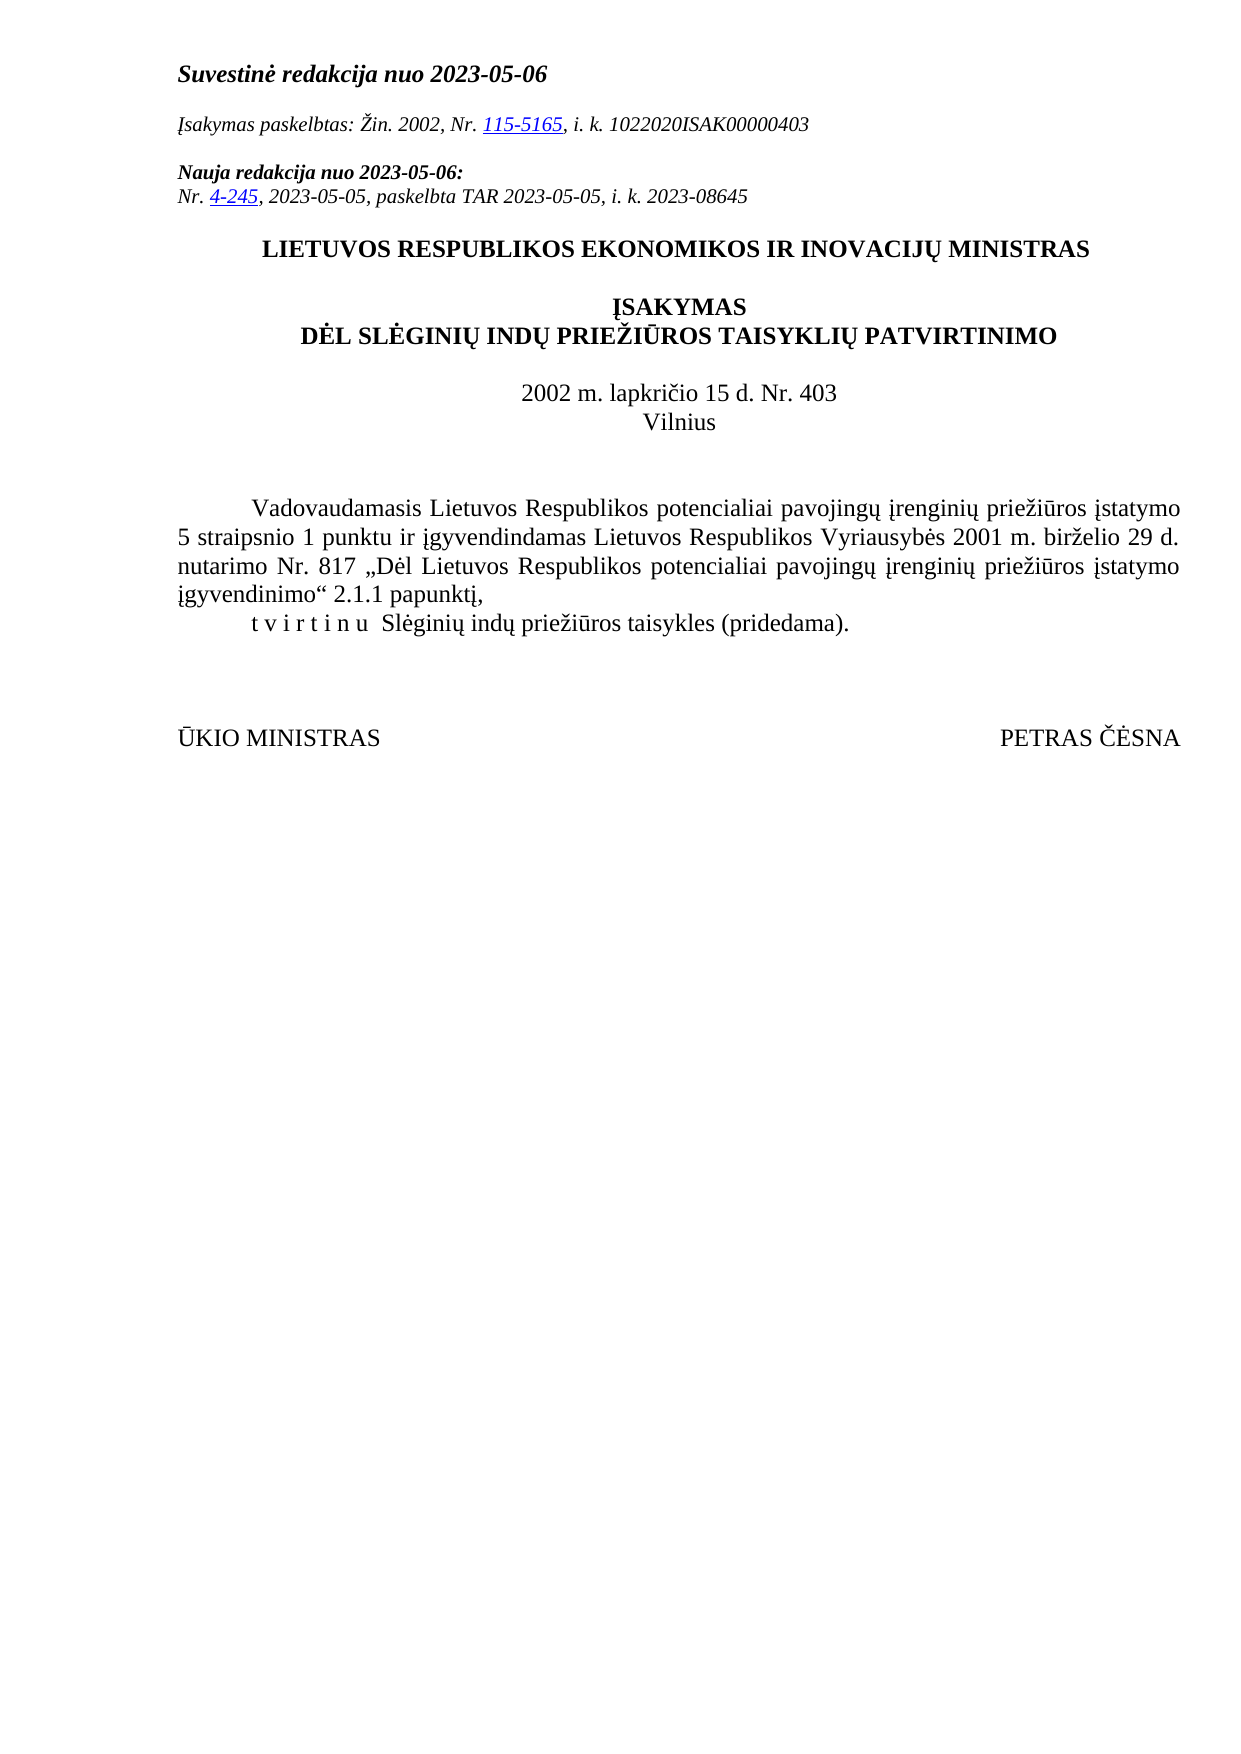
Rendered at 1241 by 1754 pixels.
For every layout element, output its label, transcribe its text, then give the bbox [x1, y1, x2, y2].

text DĖL slėginių indų priežiūros taisyklių patvirtinimo [177, 321, 1181, 349]
text 2002 m. lapkričio 15 d. Nr. 403 [177, 378, 1181, 407]
text Nauja redakcija nuo 2023-05-06: [177, 160, 1181, 184]
text ĮSAKYMAS [177, 292, 1181, 321]
text Įsakymas paskelbtas: Žin. 2002, Nr. 115-5165, i. k. 1022020ISAK00000403 [177, 112, 1181, 136]
text Vilnius [177, 407, 1181, 436]
text Nr. 4-245, 2023-05-05, paskelbta TAR 2023-05-05, i. k. 2023-08645 [177, 184, 1181, 208]
text LIETUVOS RESPUBLIKOS EKONOMIKOS IR INOVACIJŲ MINISTRAS [177, 234, 1181, 263]
text Suvestinė redakcija nuo 2023-05-06 [177, 59, 1181, 88]
text tvirtinu Slėginių indų priežiūros taisykles (pridedama). [177, 608, 1181, 637]
text Vadovaudamasis Lietuvos Respublikos potencialiai pavojingų įrenginių priežiūros įstatymo 5 straipsnio 1 punktu ir įgyvendindamas Lietuvos Respublikos Vyriausybės 2001 m. birželio 29 d. nutarimo Nr. 817 „Dėl Lietuvos Respublikos potencialiai pavojingų įrenginių priežiūros įstatymo įgyvendinimo“ 2.1.1 papunktį, [177, 493, 1181, 608]
text ŪKIO MINISTRAS PETRAS ČĖSNA [177, 723, 1181, 752]
